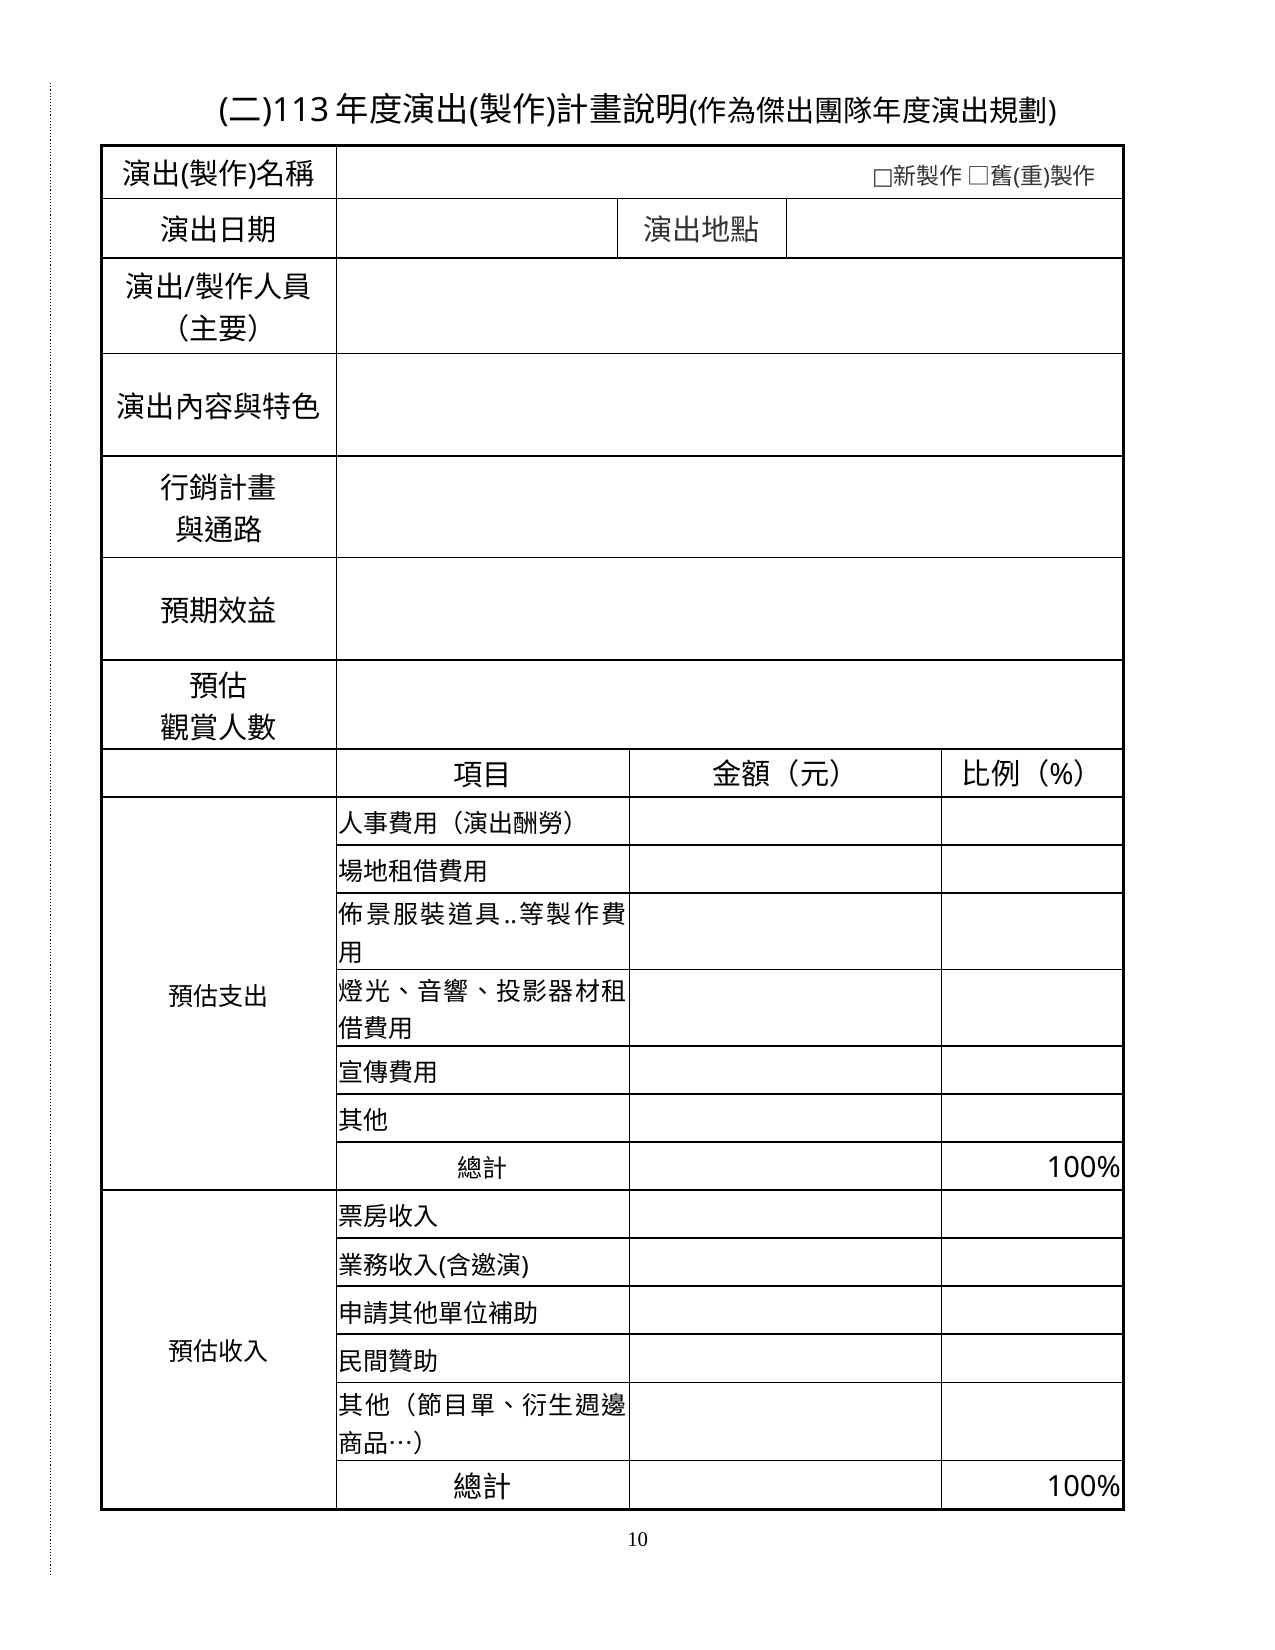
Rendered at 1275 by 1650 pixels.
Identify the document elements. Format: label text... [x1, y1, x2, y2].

table_cell [337, 354, 1122, 455]
table_cell [630, 798, 941, 844]
table_cell 業務收入(含邀演) [337, 1239, 629, 1285]
table_cell 比例（%） [942, 750, 1122, 796]
table_cell [630, 1095, 941, 1141]
table_cell [942, 1191, 1122, 1237]
table_cell 預估收入 [103, 1191, 336, 1507]
table_cell 演出日期 [103, 199, 336, 257]
table_cell [337, 661, 1122, 748]
table_cell [630, 1383, 941, 1459]
table_cell 100% [942, 1143, 1122, 1189]
table_cell 人事費用（演出酬勞） [337, 798, 629, 844]
table_cell 演出地點 [618, 199, 786, 257]
table_cell [337, 199, 617, 257]
table_cell 演出/製作人員 （主要） [103, 259, 336, 352]
table_cell [103, 750, 336, 796]
table_cell 佈景服裝道具..等製作費用 [337, 894, 629, 969]
table_cell [942, 1239, 1122, 1285]
table_cell 行銷計畫 與通路 [103, 457, 336, 556]
table_cell [787, 199, 1122, 257]
table_cell [942, 798, 1122, 844]
table_cell 總計 [337, 1143, 629, 1189]
table_cell [942, 846, 1122, 892]
table_cell 其他（節目單、衍生週邊商品…） [337, 1383, 629, 1459]
table_cell 演出內容與特色 [103, 354, 336, 455]
text (二)113年度演出(製作)計畫說明(作為傑出團隊年度演出規劃) [100, 83, 1174, 131]
table_cell 申請其他單位補助 [337, 1287, 629, 1333]
table_cell 票房收入 [337, 1191, 629, 1237]
table_cell [630, 846, 941, 892]
table_cell 100% [942, 1461, 1122, 1507]
table_cell [942, 1287, 1122, 1333]
table_cell [337, 457, 1122, 556]
table_cell 燈光、音響、投影器材租借費用 [337, 970, 629, 1045]
table_cell [942, 1047, 1122, 1093]
table_cell [630, 894, 941, 969]
table_cell [630, 1047, 941, 1093]
table_cell 金額（元） [630, 750, 941, 796]
table_header 演出(製作)名稱 [103, 147, 336, 197]
table_cell [630, 1143, 941, 1189]
table_cell [630, 1239, 941, 1285]
table_cell [942, 1383, 1122, 1459]
table_cell [942, 1095, 1122, 1141]
table_cell 場地租借費用 [337, 846, 629, 892]
table_cell 預估 觀賞人數 [103, 661, 336, 748]
table_cell [337, 558, 1122, 659]
table_cell [942, 894, 1122, 969]
table_cell 總計 [337, 1461, 629, 1507]
table_cell [630, 1287, 941, 1333]
table_cell [337, 259, 1122, 352]
table_cell 預估支出 [103, 798, 336, 1189]
table_cell [630, 1461, 941, 1507]
table_cell 預期效益 [103, 558, 336, 659]
table_cell 項目 [337, 750, 629, 796]
table_header □新製作 □舊(重)製作 [337, 147, 1122, 197]
table_cell [630, 1191, 941, 1237]
table_cell [942, 1335, 1122, 1381]
table_cell [630, 1335, 941, 1381]
table_cell 民間贊助 [337, 1335, 629, 1381]
table_cell 其他 [337, 1095, 629, 1141]
table_cell [942, 970, 1122, 1045]
table_cell 宣傳費用 [337, 1047, 629, 1093]
table_cell [630, 970, 941, 1045]
